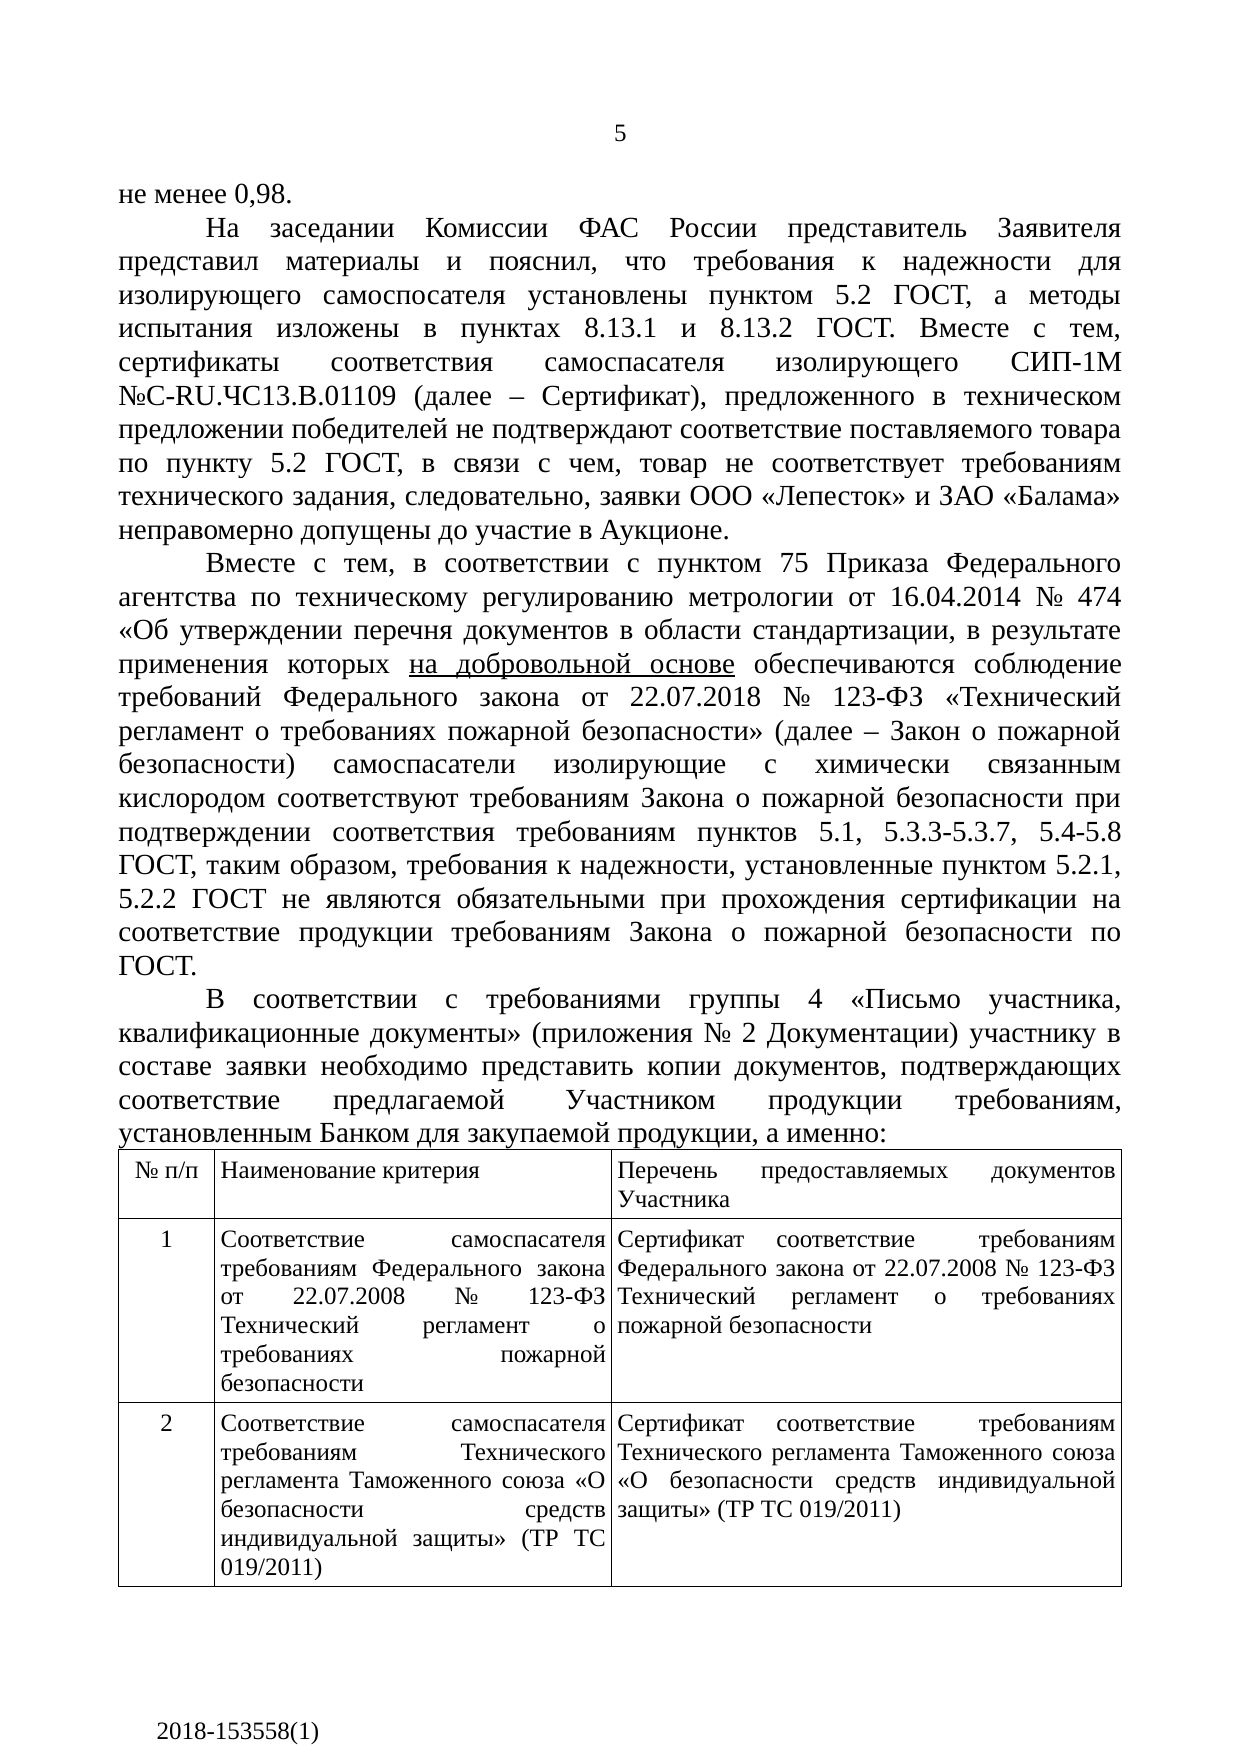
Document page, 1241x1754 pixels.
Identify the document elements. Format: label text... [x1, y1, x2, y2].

text В соответствии с требованиями группы 4 «Письмо участника, квалификационные документы» (приложения № 2 Документации) участнику в составе заявки необходимо представить копии документов, подтверждающих соответствие предлагаемой Участником продукции требованиям, установленным Банком для закупаемой продукции, а именно: [118, 981, 1122, 1149]
table_cell Соответствие самоспасателя требованиям Федерального закона от 22.07.2008 № 123-ФЗ Технический регламент о требованиях пожарной безопасности [215, 1219, 611, 1402]
table_header Наименование критерия [215, 1150, 611, 1218]
text Вместе с тем, в соответствии с пунктом 75 Приказа Федерального агентства по техническому регулированию метрологии от 16.04.2014 № 474 «Об утверждении перечня документов в области стандартизации, в результате применения которых на добровольной основе обеспечиваются соблюдение требований Федерального закона от 22.07.2018 № 123-ФЗ «Технический регламент о требованиях пожарной безопасности» (далее – Закон о пожарной безопасности) самоспасатели изолирующие с химически связанным кислородом соответствуют требованиям Закона о пожарной безопасности при подтверждении соответствия требованиям пунктов 5.1, 5.3.3-5.3.7, 5.4-5.8 ГОСТ, таким образом, требования к надежности, установленные пунктом 5.2.1, 5.2.2 ГОСТ не являются обязательными при прохождения сертификации на соответствие продукции требованиям Закона о пожарной безопасности по ГОСТ. [118, 545, 1122, 981]
table_header № п/п [119, 1150, 214, 1218]
table_cell 2 [119, 1403, 214, 1586]
list не менее 0,98. [118, 176, 1122, 210]
table_cell 1 [119, 1219, 214, 1402]
table_cell Соответствие самоспасателя требованиям Технического регламента Таможенного союза «О безопасности средств индивидуальной защиты» (ТР ТС 019/2011) [215, 1403, 611, 1586]
table_header Перечень предоставляемых документов Участника [612, 1150, 1121, 1218]
table_cell Сертификат соответствие требованиям Федерального закона от 22.07.2008 № 123-ФЗ Технический регламент о требованиях пожарной безопасности [612, 1219, 1121, 1402]
text На заседании Комиссии ФАС России представитель Заявителя представил материалы и пояснил, что требования к надежности для изолирующего самоспосателя установлены пунктом 5.2 ГОСТ, а методы испытания изложены в пунктах 8.13.1 и 8.13.2 ГОСТ. Вместе с тем, сертификаты соответствия самоспасателя изолирующего СИП-1М №C-RU.ЧС13.В.01109 (далее – Сертификат), предложенного в техническом предложении победителей не подтверждают соответствие поставляемого товара по пункту 5.2 ГОСТ, в связи с чем, товар не соответствует требованиям технического задания, следовательно, заявки ООО «Лепесток» и ЗАО «Балама» неправомерно допущены до участие в Аукционе. [118, 210, 1122, 545]
table_cell Сертификат соответствие требованиям Технического регламента Таможенного союза «О безопасности средств индивидуальной защиты» (ТР ТС 019/2011) [612, 1403, 1121, 1586]
